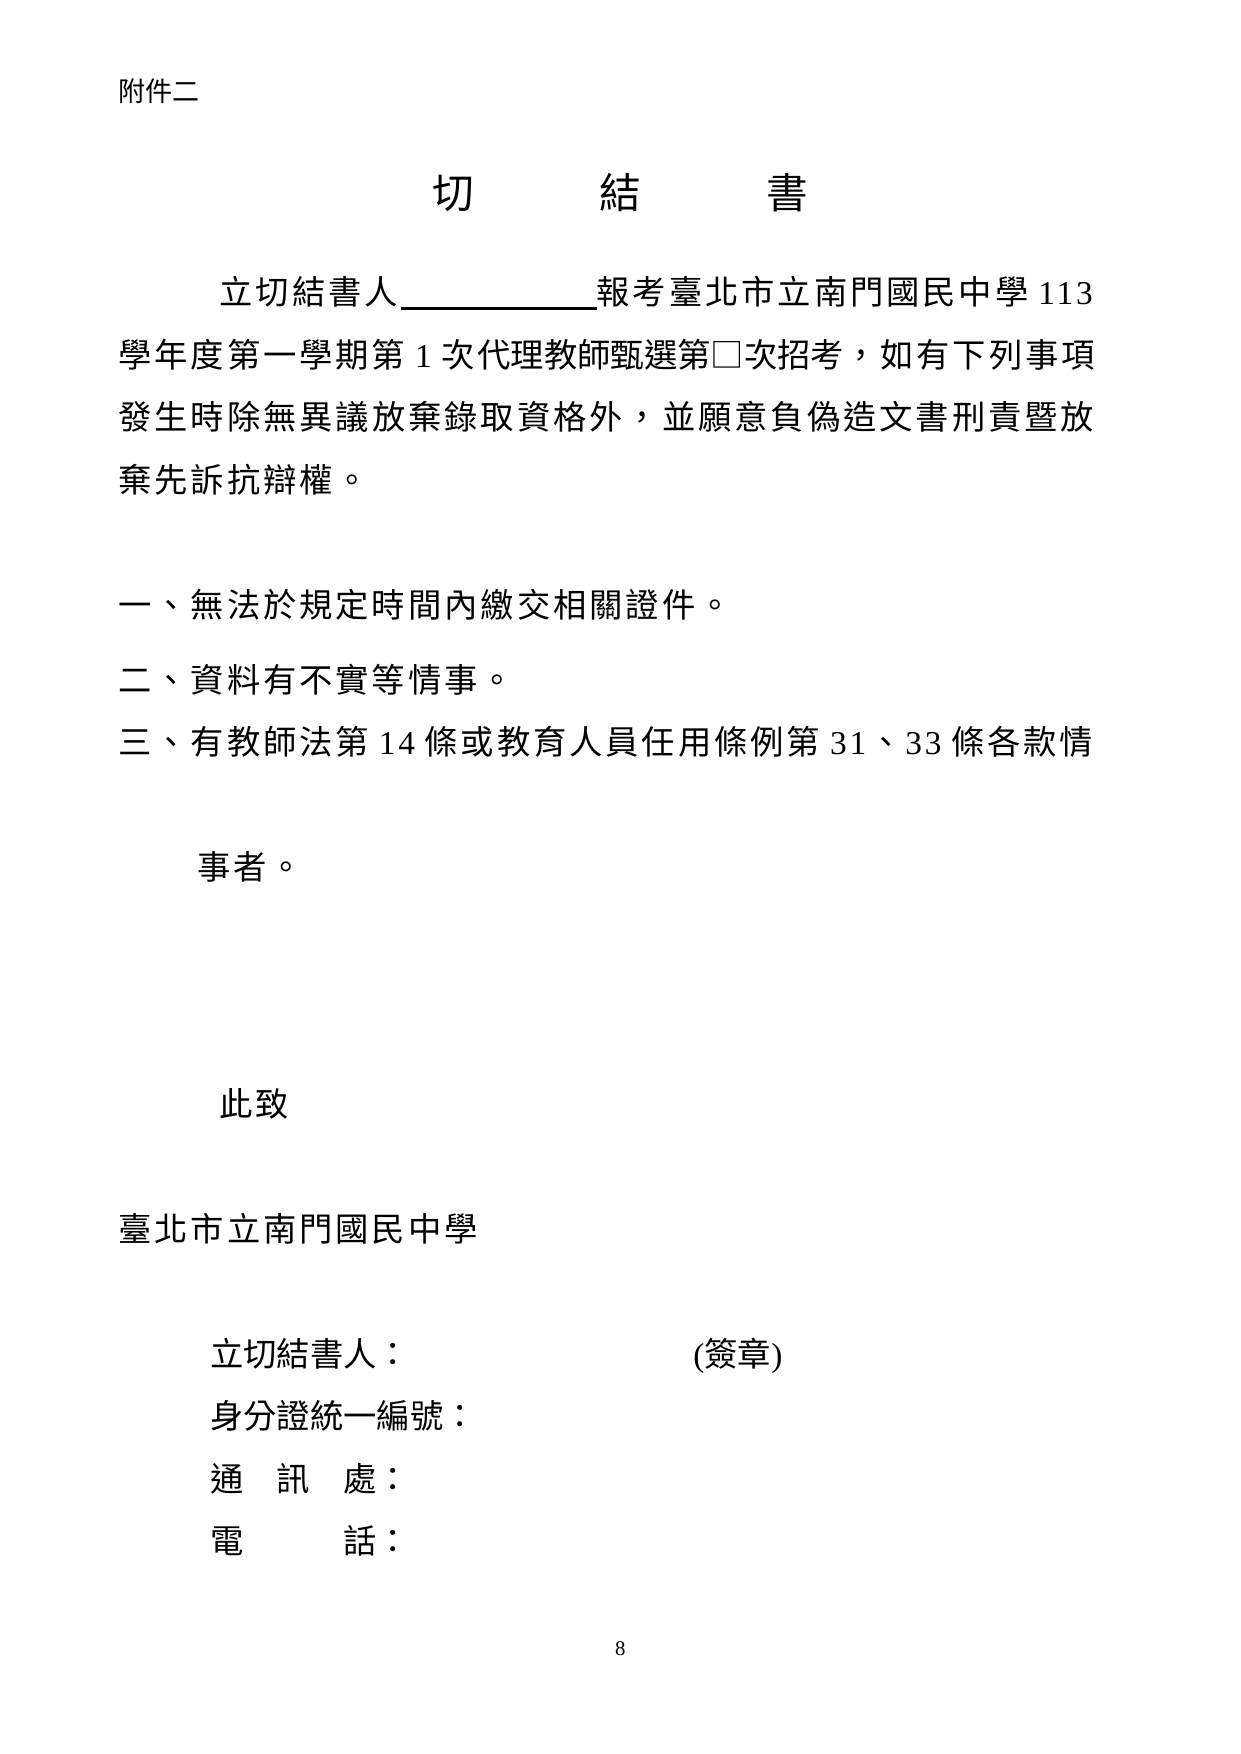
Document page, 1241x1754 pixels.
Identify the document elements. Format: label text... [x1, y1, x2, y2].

text 身分證統一編號： [118, 1372, 1122, 1435]
text 立切結書人： (簽章) [118, 1310, 1122, 1372]
text 立切結書人 報考臺北市立南門國民中學113學年度第一學期第1次代理教師甄選第□次招考，如有下列事項發生時除無異議放棄錄取資格外，並願意負偽造文書刑責暨放棄先訴抗辯權。 [118, 248, 1122, 498]
text 切 結 書 [118, 148, 1122, 211]
text 一、無法於規定時間內繳交相關證件。 [118, 561, 1122, 623]
text 通 訊 處： [118, 1435, 1122, 1497]
text 此致 [118, 1060, 1122, 1122]
text 臺北市立南門國民中學 [118, 1185, 1122, 1247]
text 附件二 [118, 48, 1122, 111]
text 二、資料有不實等情事。 [118, 636, 1109, 698]
text 三、有教師法第14條或教育人員任用條例第31、33條各款情事者。 [118, 698, 1122, 886]
text 電 話： [118, 1497, 1122, 1560]
